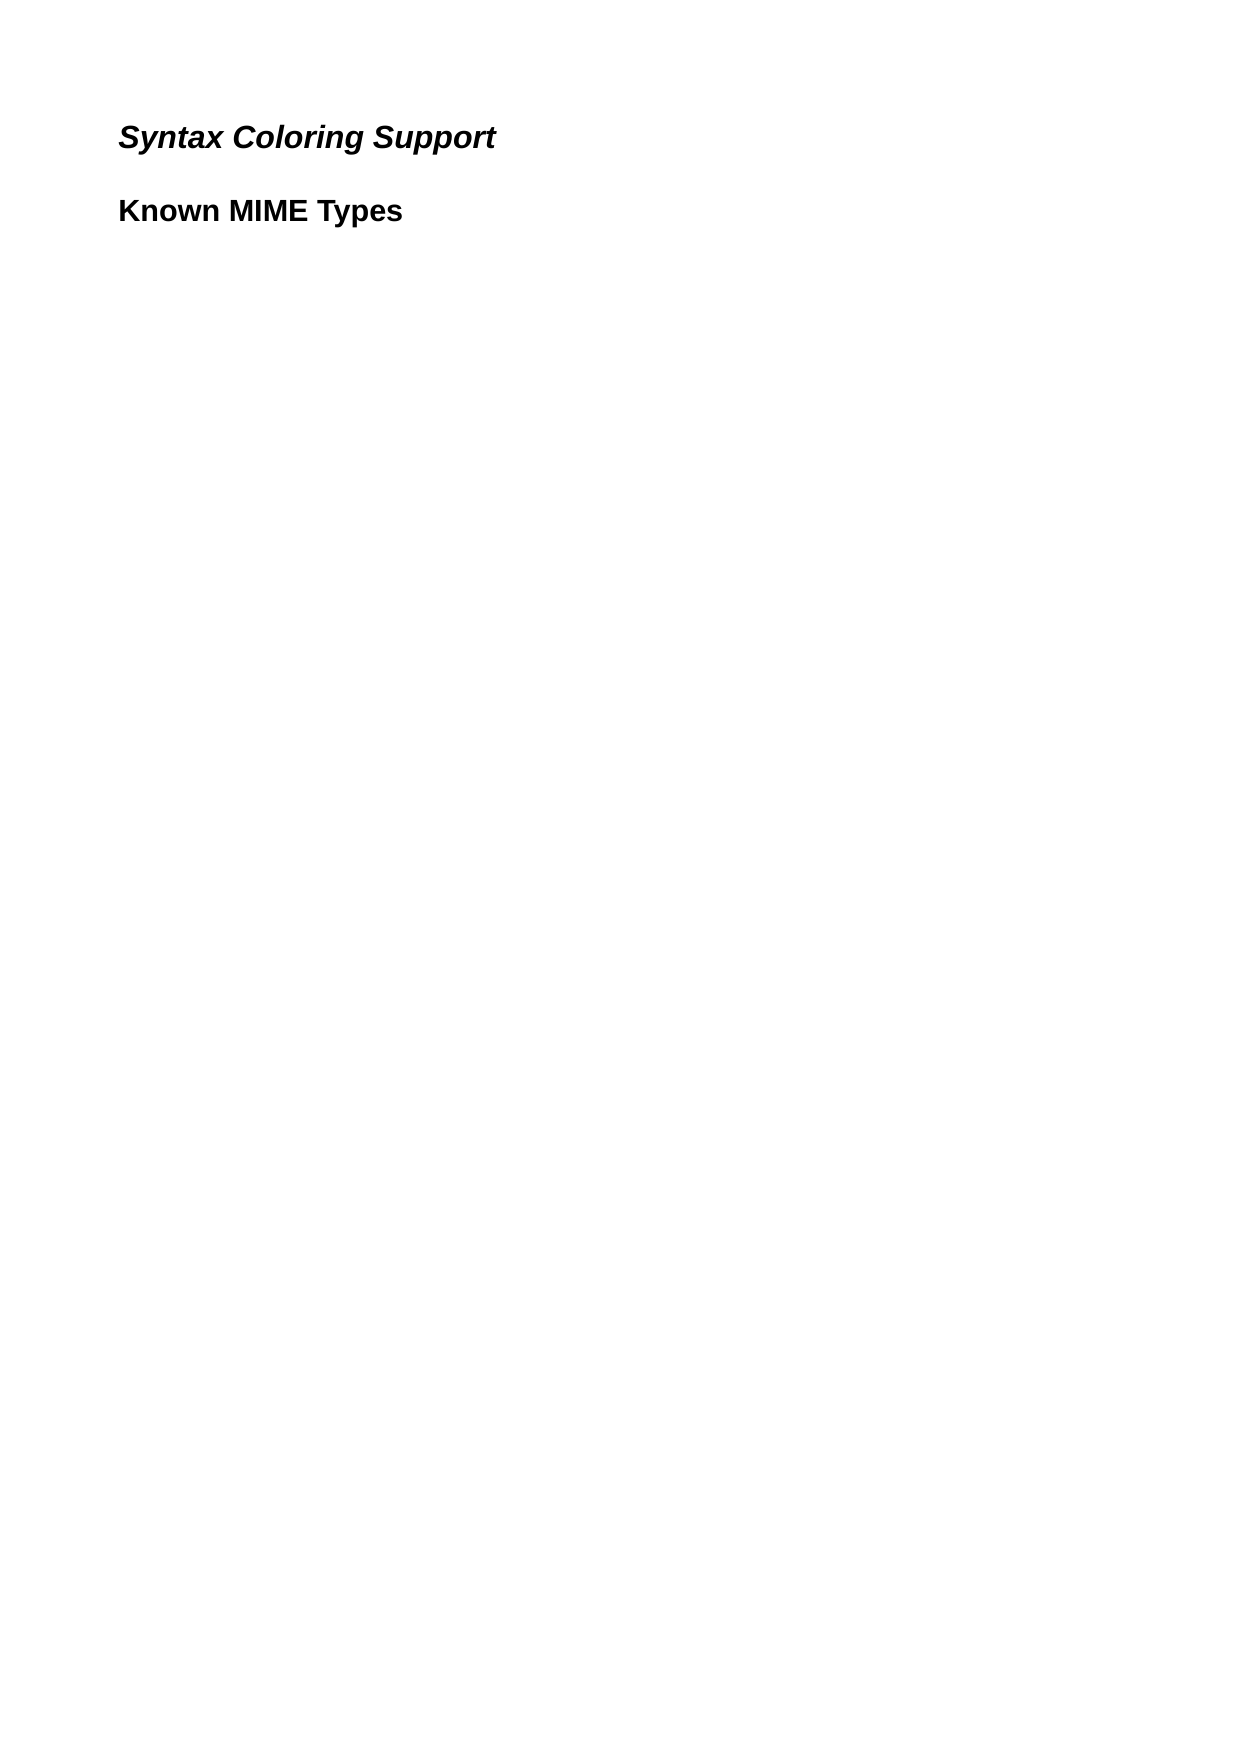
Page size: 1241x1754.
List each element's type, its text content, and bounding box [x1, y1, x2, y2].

subtitle Syntax Coloring Support [118, 118, 1122, 155]
subtitle Known MIME Types [118, 192, 1122, 228]
